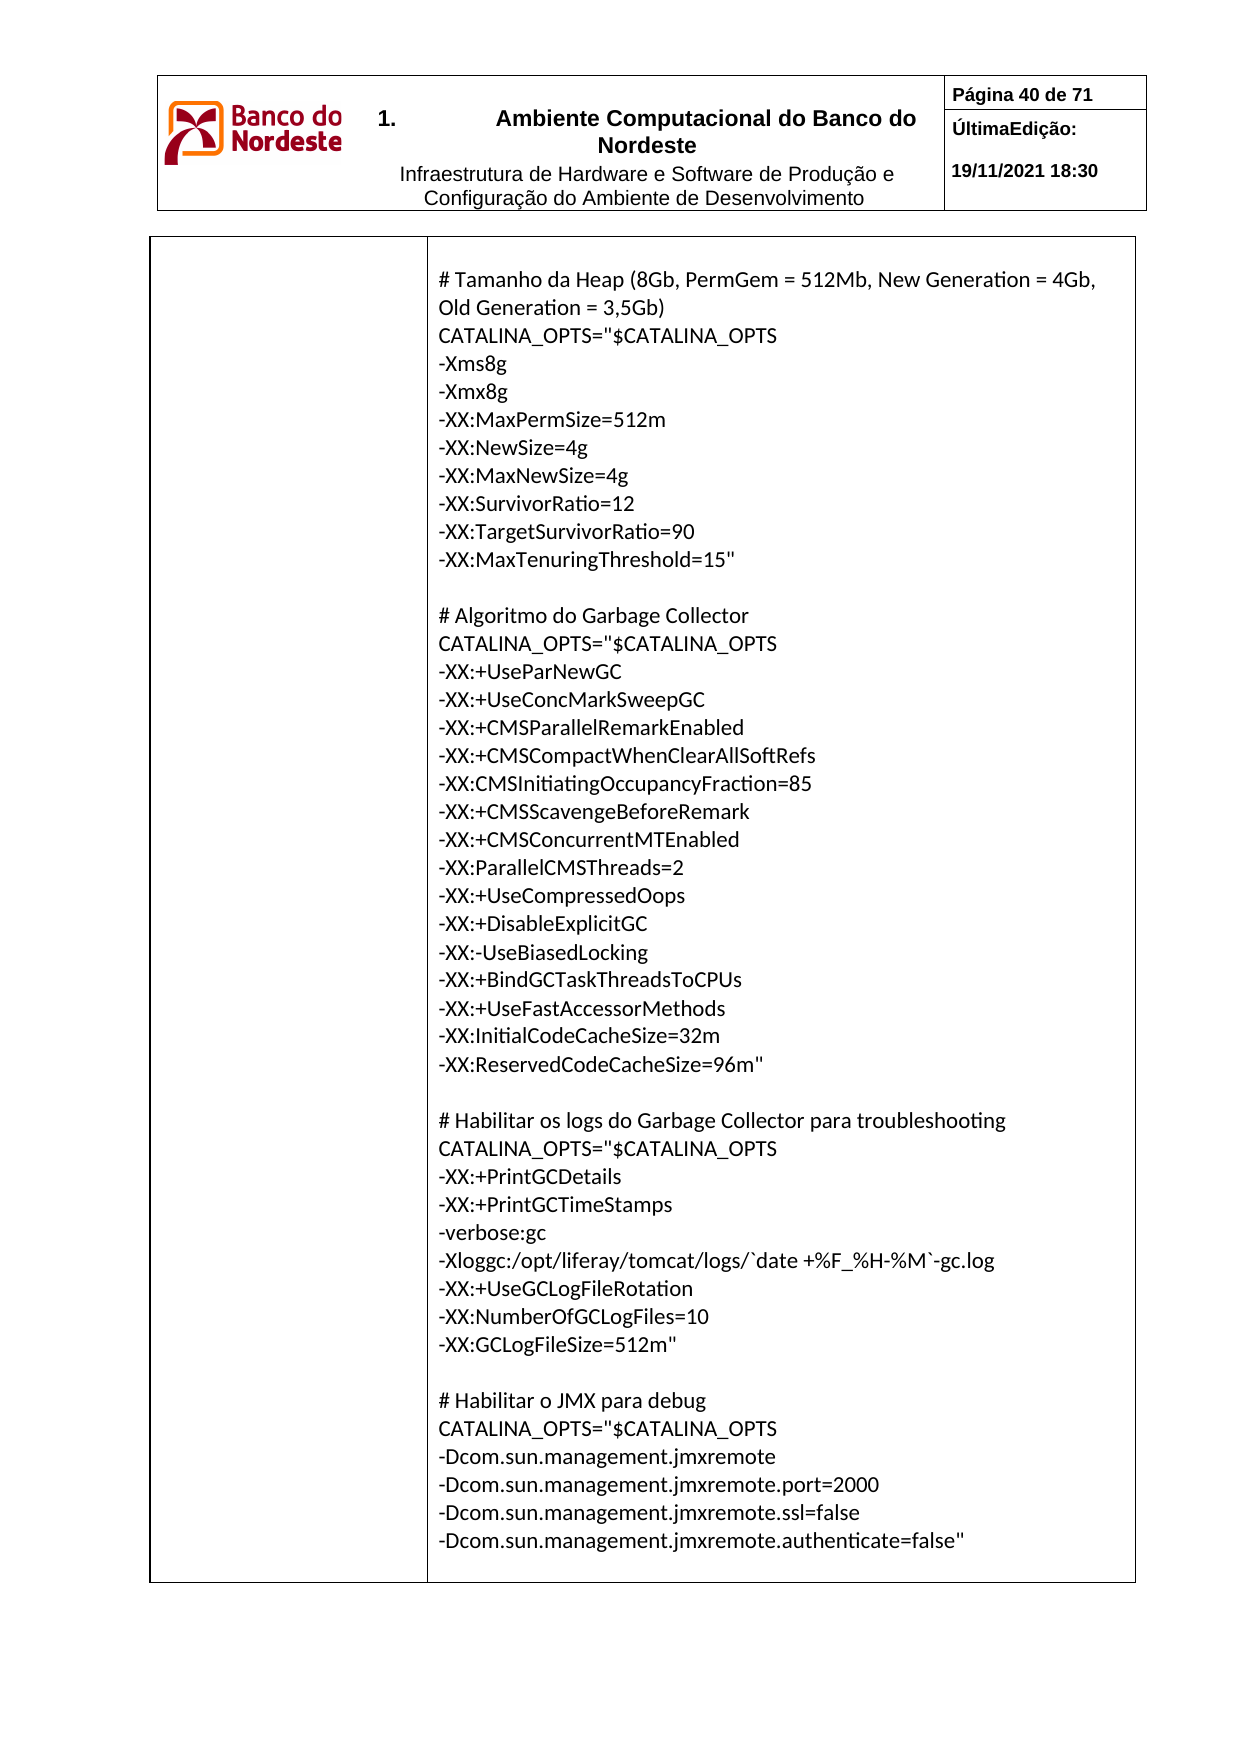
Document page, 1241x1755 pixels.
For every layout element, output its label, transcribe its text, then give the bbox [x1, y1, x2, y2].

table_cell [151, 237, 427, 1582]
table_cell # Tamanho da Heap (8Gb, PermGem = 512Mb, New Generation = 4Gb, Old Generation = 3,5Gb) CATALINA_OPTS="$CATALINA_OPTS -Xms8g -Xmx8g -XX:MaxPermSize=512m -XX:NewSize=4g -XX:MaxNewSize=4g -XX:SurvivorRatio=12 -XX:TargetSurvivorRatio=90 -XX:MaxTenuringThreshold=15" # Algoritmo do Garbage Collector CATALINA_OPTS="$CATALINA_OPTS -XX:+UseParNewGC -XX:+UseConcMarkSweepGC -XX:+CMSParallelRemarkEnabled -XX:+CMSCompactWhenClearAllSoftRefs -XX:CMSInitiatingOccupancyFraction=85 -XX:+CMSScavengeBeforeRemark -XX:+CMSConcurrentMTEnabled -XX:ParallelCMSThreads=2 -XX:+UseCompressedOops -XX:+DisableExplicitGC -XX:-UseBiasedLocking -XX:+BindGCTaskThreadsToCPUs -XX:+UseFastAccessorMethods -XX:InitialCodeCacheSize=32m -XX:ReservedCodeCacheSize=96m" # Habilitar os logs do Garbage Collector para troubleshooting CATALINA_OPTS="$CATALINA_OPTS -XX:+PrintGCDetails -XX:+PrintGCTimeStamps -verbose:gc -Xloggc:/opt/liferay/tomcat/logs/`date +%F_%H-%M`-gc.log -XX:+UseGCLogFileRotation -XX:NumberOfGCLogFiles=10 -XX:GCLogFileSize=512m" # Habilitar o JMX para debug CATALINA_OPTS="$CATALINA_OPTS -Dcom.sun.management.jmxremote -Dcom.sun.management.jmxremote.port=2000 -Dcom.sun.management.jmxremote.ssl=false -Dcom.sun.management.jmxremote.authenticate=false" [428, 237, 1135, 1582]
